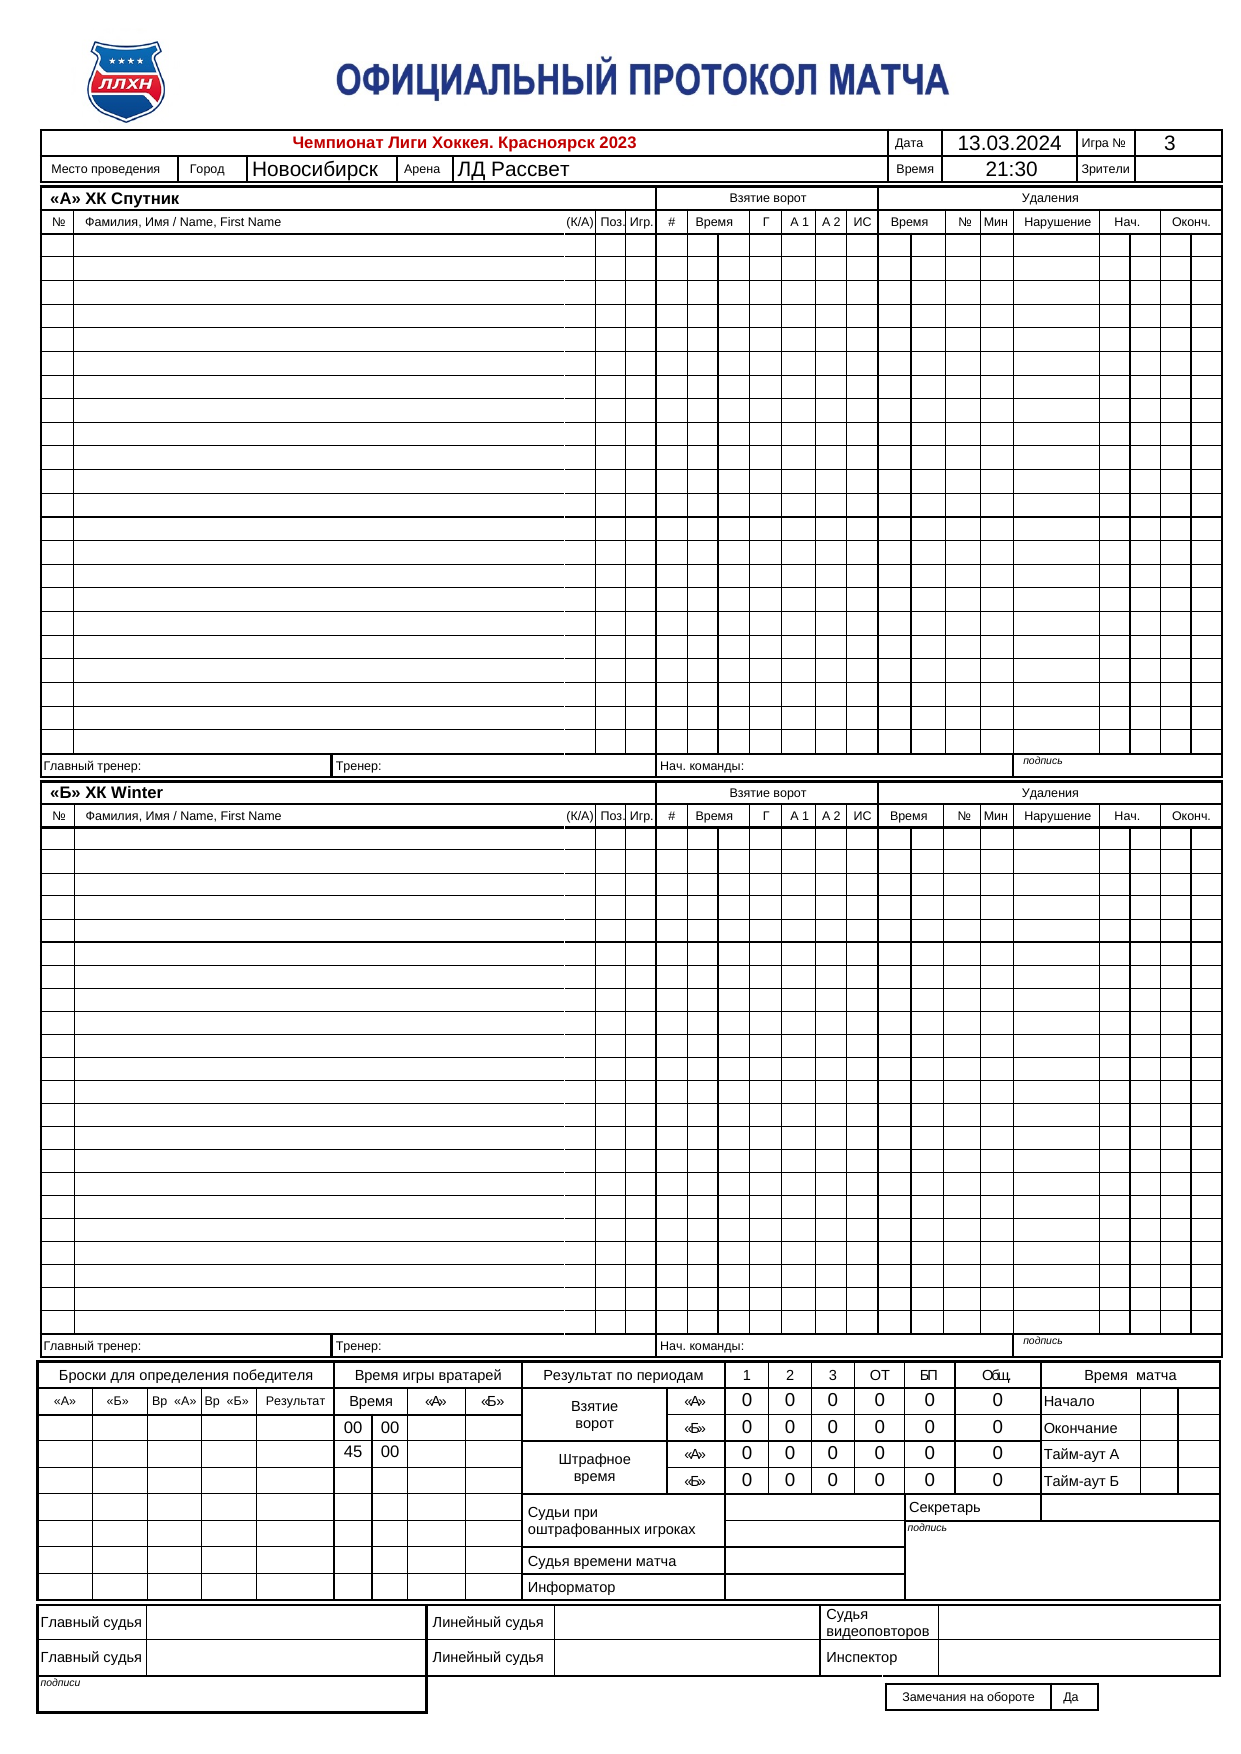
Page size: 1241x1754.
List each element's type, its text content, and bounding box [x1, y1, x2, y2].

table_cell [847, 376, 877, 398]
table_cell [782, 1219, 815, 1241]
table_cell [719, 470, 749, 493]
table_cell [1014, 1104, 1099, 1126]
table_cell [847, 896, 877, 918]
table_cell [847, 518, 877, 540]
table_cell [42, 541, 73, 564]
table_cell [912, 1196, 943, 1218]
table_cell 0 [812, 1468, 854, 1493]
table_cell [657, 235, 687, 256]
table_cell Мин [981, 211, 1013, 233]
table_cell [74, 707, 564, 729]
table_cell [1161, 257, 1190, 280]
table_cell [39, 1416, 92, 1440]
table_cell [981, 920, 1013, 941]
table_cell [408, 1416, 465, 1440]
table_cell [1131, 1219, 1160, 1241]
table_cell [1100, 494, 1129, 516]
table_cell [847, 305, 877, 327]
table_cell [42, 730, 73, 753]
table_cell [626, 541, 655, 564]
table_cell [42, 1242, 74, 1264]
table_cell [719, 989, 749, 1011]
table_cell [1131, 281, 1160, 303]
table_cell [1014, 920, 1099, 941]
table_cell [719, 896, 749, 918]
table_cell [373, 1521, 407, 1546]
table_cell [1179, 1468, 1219, 1493]
table_cell [847, 541, 877, 564]
table_cell [42, 565, 73, 587]
table_cell [626, 1173, 655, 1195]
table_cell [782, 1265, 815, 1287]
table_cell [879, 1219, 910, 1241]
table_cell [816, 659, 846, 682]
table_cell [719, 659, 749, 682]
table_cell [596, 588, 625, 611]
table_cell [1014, 399, 1099, 422]
table_cell [626, 612, 655, 634]
table_cell [719, 541, 749, 564]
table_cell [42, 829, 74, 849]
table_cell [1161, 1035, 1190, 1057]
table_cell [335, 1547, 371, 1573]
table_cell [981, 399, 1013, 422]
table_cell [42, 1265, 74, 1287]
table_cell [657, 966, 687, 987]
table_cell [408, 1521, 465, 1546]
table_cell [750, 423, 781, 445]
table_cell [750, 235, 781, 256]
table_cell [981, 1081, 1013, 1103]
table_cell [981, 257, 1013, 280]
table_cell [782, 612, 815, 634]
table_cell [565, 943, 595, 964]
table_cell [816, 1173, 846, 1195]
table_cell [912, 1219, 943, 1241]
table_cell [1014, 281, 1099, 303]
table_cell [657, 305, 687, 327]
table_cell [944, 896, 980, 918]
table_cell [1161, 920, 1190, 941]
table_cell [719, 257, 749, 280]
table_cell [719, 1196, 749, 1218]
table_cell [1161, 281, 1190, 303]
table_header Результат по периодам [523, 1363, 724, 1387]
table_cell [39, 1468, 92, 1493]
table_cell [1131, 659, 1160, 682]
table_cell [596, 518, 625, 540]
table_header Дата [889, 131, 941, 155]
table_cell [944, 1127, 980, 1149]
table_cell [1192, 730, 1221, 753]
table_cell [981, 636, 1013, 658]
table_cell [657, 896, 687, 918]
table_cell [719, 1104, 749, 1126]
table_cell [565, 235, 595, 256]
table_cell [1014, 943, 1099, 964]
table_cell [750, 1012, 781, 1033]
table_cell [596, 1012, 625, 1033]
table_cell [946, 730, 980, 753]
table_cell [1161, 1058, 1190, 1079]
table_cell [912, 328, 945, 351]
table_cell 0 [956, 1415, 1040, 1440]
table_cell [750, 494, 781, 516]
table_cell [946, 399, 980, 422]
table_cell [1100, 305, 1129, 327]
table_cell [1014, 1242, 1099, 1264]
table_cell [1141, 1441, 1177, 1467]
table_cell [750, 896, 781, 918]
table_cell [42, 1058, 74, 1079]
table_cell [1100, 730, 1129, 753]
table_cell [148, 1468, 201, 1493]
table_cell [847, 636, 877, 658]
table_cell [565, 1012, 595, 1033]
table_cell [946, 636, 980, 658]
table_cell [626, 1196, 655, 1218]
table_cell [335, 1521, 371, 1546]
table_cell [657, 683, 687, 706]
table_cell [1131, 920, 1160, 941]
table_cell [750, 1127, 781, 1149]
table_cell 0 [855, 1389, 904, 1413]
table_cell [565, 376, 595, 398]
table_cell [1014, 470, 1099, 493]
table_cell [946, 446, 980, 469]
table_cell [719, 376, 749, 398]
table_cell [719, 1012, 749, 1033]
table_cell Линейный судья [428, 1606, 554, 1639]
table_cell [1100, 1311, 1129, 1333]
table_cell [596, 730, 625, 753]
table_cell [944, 1311, 980, 1333]
table_cell [39, 1521, 92, 1546]
table_cell [147, 1606, 425, 1639]
table_cell [596, 1104, 625, 1126]
table_cell [816, 966, 846, 987]
table_cell [879, 423, 910, 445]
table_cell [912, 588, 945, 611]
table_cell [75, 1196, 564, 1218]
table_cell Вр «Б» [202, 1389, 256, 1413]
table_cell [939, 1606, 1219, 1639]
table_cell [1161, 565, 1190, 587]
table_cell [816, 352, 846, 374]
table_cell [981, 850, 1013, 872]
table_cell Арена [398, 157, 452, 181]
table_cell [75, 896, 564, 918]
table_cell [657, 636, 687, 658]
table_header Время матча [1042, 1363, 1219, 1387]
table_cell [782, 1035, 815, 1057]
table_cell [626, 1104, 655, 1126]
table_cell [596, 376, 625, 398]
table_cell [1014, 565, 1099, 587]
table_cell [912, 423, 945, 445]
table_cell [816, 518, 846, 540]
table_cell [688, 943, 717, 964]
table_cell «А» [668, 1442, 724, 1467]
table_cell [946, 328, 980, 351]
table_cell [1014, 730, 1099, 753]
table_cell [981, 1173, 1013, 1195]
table_cell [42, 989, 74, 1011]
table_cell [596, 1219, 625, 1241]
table_cell [565, 1242, 595, 1264]
table_cell [565, 518, 595, 540]
table_cell [719, 612, 749, 634]
table_cell Поз. [596, 211, 625, 233]
table_cell [782, 257, 815, 280]
table_cell [981, 1311, 1013, 1333]
table_cell [946, 588, 980, 611]
table_cell [1014, 874, 1099, 895]
table_cell 45 [335, 1441, 371, 1467]
table_cell [565, 683, 595, 706]
table_cell [1192, 1242, 1221, 1264]
table_header 13.03.2024 [943, 131, 1076, 155]
table_cell [750, 257, 781, 280]
table_cell [688, 257, 717, 280]
table_cell [74, 565, 564, 587]
table_cell [981, 470, 1013, 493]
table_cell [688, 423, 717, 445]
table_cell [847, 612, 877, 634]
table_cell [847, 1196, 877, 1218]
table_cell [1161, 659, 1190, 682]
table_cell [1131, 1311, 1160, 1333]
table_cell [657, 376, 687, 398]
table_cell Нарушение [1014, 211, 1099, 233]
table_cell [879, 1012, 910, 1033]
table_cell [688, 494, 717, 516]
table_cell [719, 1242, 749, 1264]
table_cell [1014, 829, 1099, 849]
table_cell [946, 518, 980, 540]
table_cell [1100, 470, 1129, 493]
table_cell [1192, 1058, 1221, 1079]
table_cell [944, 1035, 980, 1057]
table_cell [1192, 683, 1221, 706]
table_cell [626, 257, 655, 280]
table_cell [981, 943, 1013, 964]
table_cell [688, 1058, 717, 1079]
table_header Взятие ворот [657, 783, 877, 803]
table_cell [782, 305, 815, 327]
table_cell [688, 1288, 717, 1310]
table_cell [75, 1311, 564, 1333]
table_cell [879, 1058, 910, 1079]
table_cell [1192, 1127, 1221, 1149]
table_cell [1100, 636, 1129, 658]
table_cell [944, 829, 980, 849]
picture [5, 28, 1179, 129]
table_cell [1100, 257, 1129, 280]
table_cell [39, 1574, 92, 1599]
table_cell [596, 1081, 625, 1103]
table_cell [688, 541, 717, 564]
table_cell [946, 565, 980, 587]
table_cell [657, 470, 687, 493]
table_cell [42, 446, 73, 469]
table_cell [879, 989, 910, 1011]
table_cell [816, 1127, 846, 1149]
table_cell [1192, 399, 1221, 422]
table_cell [1100, 518, 1129, 540]
table_cell [847, 1127, 877, 1149]
table_cell [944, 1081, 980, 1103]
table_cell Нарушение [1014, 805, 1099, 826]
table_cell [816, 1081, 846, 1103]
table_cell [1161, 636, 1190, 658]
table_cell [74, 399, 564, 422]
table_cell [596, 1035, 625, 1057]
table_cell [75, 1219, 564, 1241]
table_cell [981, 1058, 1013, 1079]
table_cell [981, 541, 1013, 564]
table_cell [74, 541, 564, 564]
table_cell [75, 1035, 564, 1057]
table_cell [1192, 1035, 1221, 1057]
table_cell [816, 1196, 846, 1218]
table_cell [657, 1058, 687, 1079]
table_cell [1131, 518, 1160, 540]
table_cell [596, 1311, 625, 1333]
table_cell [1179, 1441, 1219, 1467]
table_cell [688, 399, 717, 422]
table_cell [750, 446, 781, 469]
table_cell [148, 1494, 201, 1520]
table_cell [879, 352, 910, 374]
table_cell [750, 707, 781, 729]
table_cell [1100, 920, 1129, 941]
table_cell [1100, 989, 1129, 1011]
table_cell [657, 612, 687, 634]
table_cell [565, 494, 595, 516]
table_cell А 1 [782, 805, 815, 826]
table_cell [981, 1242, 1013, 1264]
table_cell [42, 874, 74, 895]
table_cell [626, 470, 655, 493]
table_cell [816, 989, 846, 1011]
table_cell [847, 1173, 877, 1195]
table_cell [657, 541, 687, 564]
table_cell Нач. команды: [657, 1335, 1012, 1356]
table_cell [750, 470, 781, 493]
table_cell 00 [373, 1416, 407, 1440]
table_cell Нач. команды: [657, 755, 1012, 776]
table_cell [1192, 1311, 1221, 1333]
table_header Общ. [956, 1363, 1040, 1387]
table_cell [782, 328, 815, 351]
table_cell [657, 588, 687, 611]
table_cell [657, 659, 687, 682]
table_cell [1161, 1265, 1190, 1287]
table_cell [565, 966, 595, 987]
table_cell [816, 423, 846, 445]
table_cell [912, 1104, 943, 1126]
table_cell [719, 1150, 749, 1172]
table_cell [726, 1495, 904, 1520]
table_cell Оконч. [1161, 211, 1221, 233]
table_cell [981, 874, 1013, 895]
table_cell [912, 235, 945, 256]
table_cell [847, 235, 877, 256]
table_cell [257, 1574, 333, 1599]
table_cell [1014, 1196, 1099, 1218]
table_cell [596, 920, 625, 941]
table_cell Взятие ворот [523, 1389, 666, 1440]
table_cell [816, 399, 846, 422]
table_cell подпись [1014, 755, 1221, 776]
table_cell [565, 257, 595, 280]
table_cell [912, 683, 945, 706]
table_cell [750, 328, 781, 351]
table_cell [1161, 352, 1190, 374]
table_cell «Б» [93, 1389, 147, 1413]
table_cell [565, 1173, 595, 1195]
table_cell Время [688, 211, 749, 233]
table_cell [565, 565, 595, 587]
table_cell [847, 943, 877, 964]
table_cell [719, 565, 749, 587]
table_cell [657, 1127, 687, 1149]
table_cell 0 [956, 1389, 1040, 1413]
table_cell [626, 1311, 655, 1333]
table_cell [1131, 1081, 1160, 1103]
table_cell [1161, 1242, 1190, 1264]
table_cell [782, 874, 815, 895]
table_cell «А» [668, 1389, 724, 1413]
table_cell [782, 399, 815, 422]
table_cell [981, 376, 1013, 398]
table_cell [1192, 1219, 1221, 1241]
table_cell [912, 399, 945, 422]
table_cell [688, 1012, 717, 1033]
table_header Удаления [879, 188, 1221, 209]
table_cell [1161, 943, 1190, 964]
table_cell [1192, 376, 1221, 398]
table_cell [657, 707, 687, 729]
table_cell [946, 541, 980, 564]
table_cell [847, 966, 877, 987]
table_cell [1192, 850, 1221, 872]
table_cell [657, 328, 687, 351]
table_cell [981, 1265, 1013, 1287]
table_cell подпись [1014, 1335, 1221, 1356]
table_cell [657, 423, 687, 445]
table_cell 0 [855, 1442, 904, 1467]
table_cell [847, 989, 877, 1011]
table_cell [816, 257, 846, 280]
table_cell [657, 1288, 687, 1310]
table_cell [719, 305, 749, 327]
table_cell [688, 1219, 717, 1241]
table_cell [1161, 423, 1190, 445]
table_cell Время [889, 157, 941, 181]
table_cell [981, 989, 1013, 1011]
table_cell [75, 1012, 564, 1033]
table_cell 0 [769, 1389, 811, 1413]
table_cell [847, 588, 877, 611]
table_header 3 [812, 1363, 854, 1387]
table_cell [1131, 541, 1160, 564]
table_cell [879, 518, 910, 540]
table_cell [42, 399, 73, 422]
table_cell [847, 659, 877, 682]
table_cell [42, 1150, 74, 1172]
table_cell [42, 305, 73, 327]
table_cell [565, 850, 595, 872]
table_cell [1100, 1104, 1129, 1126]
table_cell [879, 281, 910, 303]
table_cell [93, 1547, 147, 1573]
table_cell [373, 1547, 407, 1573]
table_cell [688, 1173, 717, 1195]
table_cell [596, 659, 625, 682]
table_cell [847, 470, 877, 493]
table_cell [657, 850, 687, 872]
table_cell [782, 1058, 815, 1079]
table_cell А 1 [782, 211, 815, 233]
table_cell [1014, 352, 1099, 374]
table_cell (К/А) [565, 211, 595, 233]
table_cell [816, 636, 846, 658]
table_cell [626, 518, 655, 540]
table_cell [626, 943, 655, 964]
table_cell [408, 1547, 465, 1573]
table_cell [626, 1219, 655, 1241]
table_cell [1131, 874, 1160, 895]
table_cell [1161, 399, 1190, 422]
table_cell [1100, 1173, 1129, 1195]
table_cell [75, 989, 564, 1011]
table_cell [74, 730, 564, 753]
table_cell [688, 683, 717, 706]
table_cell [626, 874, 655, 895]
table_cell [946, 305, 980, 327]
table_cell [688, 235, 717, 256]
table_cell [688, 518, 717, 540]
table_cell [373, 1468, 407, 1493]
table_cell [596, 1288, 625, 1310]
table_cell [39, 1494, 92, 1520]
table_cell [1192, 588, 1221, 611]
table_cell [726, 1575, 904, 1599]
table_cell [816, 541, 846, 564]
table_header «А» ХК Спутник [42, 188, 655, 209]
table_cell [782, 659, 815, 682]
table_cell [1131, 850, 1160, 872]
table_cell [74, 494, 564, 516]
table_cell [1192, 829, 1221, 849]
table_cell [74, 235, 564, 256]
table_cell [750, 966, 781, 987]
table_cell Инспектор [821, 1640, 938, 1675]
table_cell [1131, 1288, 1160, 1310]
table_cell [565, 423, 595, 445]
table_cell Поз. [596, 805, 625, 826]
table_cell [750, 636, 781, 658]
table_cell [1100, 850, 1129, 872]
table_cell [42, 235, 73, 256]
table_cell [782, 920, 815, 941]
table_cell [688, 376, 717, 398]
table_cell [42, 1035, 74, 1057]
table_cell [688, 1081, 717, 1103]
table_cell [1131, 943, 1160, 964]
table_cell [912, 829, 943, 849]
table_cell 0 [726, 1468, 768, 1493]
table_cell [148, 1574, 201, 1599]
table_cell [1014, 1265, 1099, 1287]
table_cell [657, 1104, 687, 1126]
table_cell [750, 1058, 781, 1079]
table_cell [626, 707, 655, 729]
table_cell подпись [906, 1522, 1219, 1599]
table_cell [565, 328, 595, 351]
table_cell [981, 446, 1013, 469]
table_cell [1192, 874, 1221, 895]
table_cell [879, 1081, 910, 1103]
table_cell Зрители [1078, 157, 1134, 181]
table_cell [565, 1196, 595, 1218]
table_cell [466, 1574, 521, 1599]
table_cell [1014, 612, 1099, 634]
table_cell [847, 1081, 877, 1103]
table_cell [750, 829, 781, 849]
table_cell [596, 1058, 625, 1079]
table_cell [626, 1242, 655, 1264]
table_cell [1192, 1081, 1221, 1103]
table_cell [1131, 423, 1160, 445]
table_cell [75, 943, 564, 964]
table_cell [879, 1173, 910, 1195]
table_cell [750, 943, 781, 964]
table_cell [565, 730, 595, 753]
table_cell «Б » [466, 1389, 521, 1413]
table_cell Фамилия, Имя / Name, First Name [75, 805, 565, 826]
table_cell [816, 920, 846, 941]
table_cell [719, 588, 749, 611]
table_cell [565, 1219, 595, 1241]
table_cell [1131, 257, 1160, 280]
table_cell Тренер: [333, 755, 655, 776]
table_cell [750, 518, 781, 540]
table_cell [626, 494, 655, 516]
table_cell [565, 1081, 595, 1103]
table_cell [816, 1265, 846, 1287]
table_cell [782, 1196, 815, 1218]
table_cell [847, 920, 877, 941]
table_cell [1192, 612, 1221, 634]
table_cell 21:30 [943, 157, 1076, 181]
table_cell [1161, 1311, 1190, 1333]
table_cell [1100, 1219, 1129, 1241]
table_cell [596, 850, 625, 872]
table_cell [782, 943, 815, 964]
table_cell [1161, 683, 1190, 706]
table_cell [42, 1196, 74, 1218]
table_cell [565, 989, 595, 1011]
table_cell [657, 446, 687, 469]
table_cell [626, 1127, 655, 1149]
table_cell [1100, 1012, 1129, 1033]
table_cell [719, 1081, 749, 1103]
table_cell Время [879, 805, 943, 826]
table_cell [657, 352, 687, 374]
table_cell [565, 305, 595, 327]
table_cell [626, 1012, 655, 1033]
table_cell [1014, 1150, 1099, 1172]
table_cell 00 [335, 1416, 371, 1440]
table_cell [946, 659, 980, 682]
table_cell [750, 376, 781, 398]
table_cell [74, 612, 564, 634]
table_cell [75, 966, 564, 987]
table_cell [657, 1173, 687, 1195]
table_cell [657, 1242, 687, 1264]
table_cell [750, 1219, 781, 1241]
table_cell [726, 1521, 904, 1546]
table_cell [847, 1058, 877, 1079]
table_cell [1161, 1150, 1190, 1172]
table_cell [657, 829, 687, 849]
table_cell [944, 1242, 980, 1264]
table_cell подписи [39, 1677, 425, 1711]
table_cell [750, 588, 781, 611]
table_cell Судьи при оштрафованных игроках [523, 1495, 724, 1546]
table_cell [257, 1468, 333, 1493]
table_cell [1131, 1173, 1160, 1195]
table_cell [816, 446, 846, 469]
table_cell [726, 1548, 904, 1573]
table_cell [719, 423, 749, 445]
table_cell [626, 1288, 655, 1310]
table_cell [750, 659, 781, 682]
table_cell [750, 1081, 781, 1103]
table_cell [1100, 1058, 1129, 1079]
table_cell [466, 1468, 521, 1493]
table_cell 0 [726, 1415, 768, 1440]
table_cell [565, 281, 595, 303]
table_cell [847, 1219, 877, 1241]
table_cell № [42, 805, 74, 826]
table_cell [1192, 541, 1221, 564]
table_cell [202, 1494, 256, 1520]
table_cell «Б» [668, 1468, 724, 1493]
table_cell [75, 1288, 564, 1310]
table_cell Тренер: [333, 1335, 655, 1356]
table_cell [1042, 1495, 1219, 1520]
table_cell [657, 1012, 687, 1033]
table_cell [626, 683, 655, 706]
table_cell [688, 920, 717, 941]
table_cell [257, 1494, 333, 1520]
table_cell [596, 328, 625, 351]
table_cell Результат [257, 1389, 333, 1413]
table_cell [782, 588, 815, 611]
table_cell [912, 1242, 943, 1264]
table_cell [75, 850, 564, 872]
table_cell [596, 446, 625, 469]
table_cell [912, 541, 945, 564]
table_cell [596, 423, 625, 445]
table_cell [879, 920, 910, 941]
table_cell 0 [769, 1442, 811, 1467]
table_cell [1131, 707, 1160, 729]
table_cell [688, 1127, 717, 1149]
table_cell [1014, 446, 1099, 469]
table_cell [1100, 281, 1129, 303]
table_cell [596, 305, 625, 327]
table_cell [657, 1150, 687, 1172]
table_cell [74, 376, 564, 398]
table_cell [782, 966, 815, 987]
table_cell [1192, 1196, 1221, 1218]
table_cell [912, 943, 943, 964]
table_cell 0 [855, 1468, 904, 1493]
table_header Чемпионат Лиги Хоккея. Красноярск 2023 [42, 131, 887, 155]
table_cell [657, 518, 687, 540]
table_cell [1161, 470, 1190, 493]
table_cell [879, 328, 910, 351]
table_cell [42, 281, 73, 303]
table_cell [1192, 989, 1221, 1011]
table_cell [1161, 1127, 1190, 1149]
table_cell [1100, 399, 1129, 422]
table_cell [1131, 305, 1160, 327]
table_cell [750, 541, 781, 564]
table_cell [1014, 1058, 1099, 1079]
table_cell [148, 1416, 201, 1440]
table_cell [1014, 257, 1099, 280]
table_cell [782, 423, 815, 445]
table_cell [782, 1104, 815, 1126]
table_cell [912, 494, 945, 516]
table_cell [1014, 850, 1099, 872]
table_cell [1192, 920, 1221, 941]
table_cell [1131, 588, 1160, 611]
table_cell [782, 352, 815, 374]
table_cell [879, 1035, 910, 1057]
table_cell [1100, 612, 1129, 634]
table_cell [1100, 1242, 1129, 1264]
table_cell [565, 1127, 595, 1149]
table_cell [944, 989, 980, 1011]
table_cell [981, 829, 1013, 849]
table_cell [688, 730, 717, 753]
table_cell [1131, 399, 1160, 422]
table_cell [719, 1288, 749, 1310]
table_cell [1014, 1081, 1099, 1103]
table_cell [565, 1058, 595, 1079]
table_cell [847, 494, 877, 516]
table_cell [981, 565, 1013, 587]
table_cell [596, 1173, 625, 1195]
table_cell [816, 850, 846, 872]
table_cell Главный тренер: [42, 755, 330, 776]
table_cell [42, 352, 73, 374]
table_cell [981, 1150, 1013, 1172]
table_cell [847, 1104, 877, 1126]
table_cell [1131, 328, 1160, 351]
table_cell [912, 920, 943, 941]
table_cell Начало [1042, 1389, 1140, 1413]
table_cell [626, 1081, 655, 1103]
table_cell [981, 518, 1013, 540]
table_cell [626, 446, 655, 469]
table_cell [626, 376, 655, 398]
table_cell [1161, 730, 1190, 753]
table_cell [596, 257, 625, 280]
table_cell [466, 1521, 521, 1546]
table_cell [912, 659, 945, 682]
table_cell [879, 235, 910, 256]
table_cell [847, 565, 877, 587]
table_cell [1131, 829, 1160, 849]
table_cell [1014, 1127, 1099, 1149]
table_cell [1014, 305, 1099, 327]
table_cell [1131, 1058, 1160, 1079]
table_cell [782, 1288, 815, 1310]
table_cell [147, 1640, 425, 1675]
table_cell [408, 1468, 465, 1493]
table_header «Б» ХК Winter [42, 783, 655, 803]
table_cell [335, 1494, 371, 1520]
table_cell [1131, 636, 1160, 658]
table_cell [657, 943, 687, 964]
table_cell [1014, 1219, 1099, 1241]
table_cell [847, 446, 877, 469]
table_cell [816, 707, 846, 729]
table_cell [879, 707, 910, 729]
table_cell [1014, 494, 1099, 516]
table_cell Нач. [1100, 211, 1160, 233]
table_cell [912, 730, 945, 753]
table_cell [912, 518, 945, 540]
table_cell [1192, 1012, 1221, 1033]
table_cell [42, 1288, 74, 1310]
table_cell [1014, 1012, 1099, 1033]
table_cell [1161, 305, 1190, 327]
table_cell [596, 636, 625, 658]
table_cell 0 [905, 1415, 954, 1440]
table_cell [816, 1219, 846, 1241]
table_cell [912, 1035, 943, 1057]
table_cell [688, 352, 717, 374]
table_cell [1141, 1415, 1177, 1440]
table_cell [75, 1081, 564, 1103]
table_header Игра № [1078, 131, 1134, 155]
table_cell [782, 850, 815, 872]
table_cell [981, 1012, 1013, 1033]
table_cell [847, 399, 877, 422]
table_cell [719, 352, 749, 374]
table_cell [879, 1150, 910, 1172]
table_cell [74, 423, 564, 445]
table_cell [688, 896, 717, 918]
table_cell [879, 1265, 910, 1287]
table_cell 0 [812, 1415, 854, 1440]
table_cell [1161, 874, 1190, 895]
table_cell [1161, 612, 1190, 634]
table_cell [93, 1416, 147, 1440]
table_cell [1014, 989, 1099, 1011]
table_cell [782, 730, 815, 753]
table_cell [1131, 1196, 1160, 1218]
table_cell [373, 1494, 407, 1520]
table_cell [74, 446, 564, 469]
table_cell [981, 707, 1013, 729]
table_cell [750, 1150, 781, 1172]
table_cell [657, 1219, 687, 1241]
table_cell Главный судья [39, 1640, 146, 1675]
table_cell [202, 1416, 256, 1440]
table_cell [847, 683, 877, 706]
table_cell [688, 1265, 717, 1287]
table_cell [1192, 281, 1221, 303]
table_cell [1014, 588, 1099, 611]
table_cell [1161, 376, 1190, 398]
table_cell [1192, 1288, 1221, 1310]
table_cell [946, 470, 980, 493]
table_cell [750, 1265, 781, 1287]
table_cell [1100, 829, 1129, 849]
table_cell [1100, 707, 1129, 729]
table_cell [879, 850, 910, 872]
table_cell [879, 730, 910, 753]
table_cell [912, 565, 945, 587]
table_cell [1161, 1288, 1190, 1310]
table_cell [657, 281, 687, 303]
table_cell [1141, 1468, 1177, 1493]
table_cell [1014, 1288, 1099, 1310]
table_cell [1161, 588, 1190, 611]
table_cell [944, 1265, 980, 1287]
table_cell [565, 399, 595, 422]
table_cell [946, 257, 980, 280]
table_cell [688, 305, 717, 327]
table_cell [782, 707, 815, 729]
table_cell [1192, 518, 1221, 540]
table_cell [657, 399, 687, 422]
table_cell [1100, 376, 1129, 398]
table_cell [39, 1441, 92, 1467]
table_cell [466, 1441, 521, 1467]
table_cell [939, 1640, 1219, 1675]
table_cell [782, 470, 815, 493]
table_cell [596, 1150, 625, 1172]
table_cell [1100, 1196, 1129, 1218]
table_cell [816, 1311, 846, 1333]
table_cell [1100, 328, 1129, 351]
table_cell [565, 1104, 595, 1126]
table_cell [688, 328, 717, 351]
table_cell [1100, 683, 1129, 706]
table_cell [981, 1035, 1013, 1057]
table_cell [816, 1150, 846, 1172]
table_cell [782, 896, 815, 918]
table_cell [981, 1288, 1013, 1310]
table_cell [657, 1196, 687, 1218]
table_cell [912, 707, 945, 729]
table_cell [565, 1311, 595, 1333]
table_cell [596, 966, 625, 987]
table_cell [596, 1127, 625, 1149]
table_cell [1014, 1173, 1099, 1195]
table_cell [782, 281, 815, 303]
table_cell [408, 1574, 465, 1599]
table_cell [1100, 565, 1129, 587]
table_cell [596, 470, 625, 493]
table_cell [912, 1127, 943, 1149]
table_cell 0 [812, 1389, 854, 1413]
table_cell [782, 235, 815, 256]
table_cell [1100, 1035, 1129, 1057]
table_cell [466, 1547, 521, 1573]
table_cell [1161, 494, 1190, 516]
table_cell [626, 920, 655, 941]
table_cell [981, 235, 1013, 256]
table_cell [565, 659, 595, 682]
table_cell [750, 281, 781, 303]
table_cell [75, 1265, 564, 1287]
table_cell [944, 1173, 980, 1195]
table_cell [816, 1035, 846, 1057]
table_cell А 2 [816, 211, 846, 233]
table_cell [1100, 1288, 1129, 1310]
table_cell [626, 1265, 655, 1287]
table_cell [74, 518, 564, 540]
table_cell [879, 659, 910, 682]
table_cell [1161, 1196, 1190, 1218]
table_cell [879, 683, 910, 706]
table_cell Город [179, 157, 246, 181]
table_cell [42, 920, 74, 941]
table_cell ИС [847, 211, 877, 233]
table_cell [816, 896, 846, 918]
table_cell [981, 423, 1013, 445]
table_cell [688, 659, 717, 682]
table_cell [750, 1288, 781, 1310]
table_cell [626, 352, 655, 374]
table_cell [555, 1640, 819, 1675]
table_cell [782, 518, 815, 540]
table_cell [981, 1219, 1013, 1241]
table_cell [981, 281, 1013, 303]
table_cell № [42, 211, 73, 233]
table_cell [626, 829, 655, 849]
table_cell [626, 850, 655, 872]
table_cell [1131, 1127, 1160, 1149]
table_cell [1100, 541, 1129, 564]
table_cell [1014, 966, 1099, 987]
table_cell [946, 352, 980, 374]
table_cell Линейный судья [428, 1640, 554, 1675]
table_cell [944, 1104, 980, 1126]
table_cell (К/А) [565, 805, 595, 826]
table_cell [782, 376, 815, 398]
table_cell [981, 1127, 1013, 1149]
table_cell [782, 1127, 815, 1149]
table_header БП [905, 1363, 954, 1387]
table_cell [816, 328, 846, 351]
table_cell [847, 707, 877, 729]
table_cell [1161, 989, 1190, 1011]
table_cell [750, 1173, 781, 1195]
table_cell [816, 588, 846, 611]
table_cell [782, 829, 815, 849]
table_header Броски для определения победителя [39, 1363, 333, 1387]
table_cell [42, 1219, 74, 1241]
table_cell [688, 565, 717, 587]
table_cell [1131, 1150, 1160, 1172]
table_cell [1131, 494, 1160, 516]
table_cell [816, 1288, 846, 1310]
table_cell [816, 730, 846, 753]
table_cell [719, 850, 749, 872]
table_cell [1131, 470, 1160, 493]
table_cell [596, 1265, 625, 1287]
table_cell [782, 446, 815, 469]
table_cell [565, 446, 595, 469]
table_cell [657, 565, 687, 587]
table_cell [782, 683, 815, 706]
table_cell [688, 281, 717, 303]
table_cell [565, 636, 595, 658]
table_cell [912, 281, 945, 303]
table_cell Тайм-аут Б [1042, 1468, 1140, 1493]
table_cell [1192, 352, 1221, 374]
table_cell № [944, 805, 980, 826]
table_cell [847, 850, 877, 872]
table_cell [257, 1547, 333, 1573]
table_cell [981, 1104, 1013, 1126]
table_cell [879, 399, 910, 422]
table_cell [1014, 1311, 1099, 1333]
table_cell [719, 707, 749, 729]
table_cell [688, 1311, 717, 1333]
table_cell [1192, 305, 1221, 327]
table_cell [847, 281, 877, 303]
table_cell 0 [769, 1415, 811, 1440]
table_cell [750, 850, 781, 872]
table_cell [42, 683, 73, 706]
table_cell [596, 1196, 625, 1218]
table_cell [719, 683, 749, 706]
table_cell [847, 1288, 877, 1310]
table_cell Главный судья [39, 1606, 146, 1639]
table_cell [1161, 707, 1190, 729]
table_cell [719, 1311, 749, 1333]
table_cell [1131, 1035, 1160, 1057]
table_header Да [1052, 1685, 1097, 1709]
table_cell [74, 257, 564, 280]
table_cell [688, 829, 717, 849]
table_header 1 [726, 1363, 768, 1387]
table_cell [1131, 376, 1160, 398]
table_cell [565, 829, 595, 849]
table_cell [750, 920, 781, 941]
table_cell [847, 1311, 877, 1333]
table_cell [596, 1242, 625, 1264]
table_cell [75, 1058, 564, 1079]
table_cell [719, 874, 749, 895]
table_cell [981, 659, 1013, 682]
table_cell 0 [905, 1468, 954, 1493]
table_cell [1131, 446, 1160, 469]
table_cell [657, 874, 687, 895]
table_cell [93, 1441, 147, 1467]
table_cell [1161, 518, 1190, 540]
table_cell [626, 328, 655, 351]
table_cell [750, 305, 781, 327]
table_cell [688, 470, 717, 493]
table_cell [565, 612, 595, 634]
table_cell «А» [408, 1389, 465, 1413]
table_cell [565, 1288, 595, 1310]
table_cell [42, 896, 74, 918]
table_cell [816, 1012, 846, 1033]
table_cell [1014, 541, 1099, 564]
table_cell [816, 470, 846, 493]
table_cell [879, 494, 910, 516]
table_cell [596, 874, 625, 895]
table_cell [1100, 423, 1129, 445]
table_cell [816, 683, 846, 706]
table_cell [1131, 1104, 1160, 1126]
table_cell [719, 1035, 749, 1057]
table_cell [148, 1521, 201, 1546]
table_cell [565, 352, 595, 374]
table_cell [912, 612, 945, 634]
table_cell [596, 494, 625, 516]
table_cell [1161, 446, 1190, 469]
table_cell [565, 541, 595, 564]
table_cell [719, 1173, 749, 1195]
table_cell [74, 305, 564, 327]
table_cell [981, 352, 1013, 374]
table_cell [782, 1173, 815, 1195]
table_cell [912, 1150, 943, 1172]
table_cell [1161, 1219, 1190, 1241]
table_cell [1100, 588, 1129, 611]
table_cell [657, 730, 687, 753]
table_cell [257, 1441, 333, 1467]
table_cell А 2 [816, 805, 846, 826]
table_cell [1141, 1389, 1177, 1413]
table_cell [74, 281, 564, 303]
table_cell [782, 1311, 815, 1333]
table_cell [816, 612, 846, 634]
table_cell [981, 730, 1013, 753]
table_cell № [946, 211, 980, 233]
table_cell [719, 1127, 749, 1149]
table_cell # [657, 805, 687, 826]
table_cell 0 [769, 1468, 811, 1493]
table_cell [373, 1574, 407, 1599]
table_cell [879, 966, 910, 987]
table_cell Вр «А» [148, 1389, 201, 1413]
table_cell [981, 588, 1013, 611]
table_cell [626, 730, 655, 753]
table_cell [657, 1035, 687, 1057]
table_cell [596, 565, 625, 587]
table_cell [626, 1150, 655, 1172]
table_cell [981, 328, 1013, 351]
table_cell [847, 874, 877, 895]
table_cell Новосибирск [248, 157, 396, 181]
table_cell [1192, 328, 1221, 351]
table_cell [626, 235, 655, 256]
table_cell Г [750, 805, 781, 826]
table_cell [428, 1677, 882, 1711]
table_cell [257, 1521, 333, 1546]
table_cell [912, 352, 945, 374]
table_cell [596, 281, 625, 303]
table_cell [1014, 376, 1099, 398]
table_cell [39, 1547, 92, 1573]
table_cell [596, 896, 625, 918]
table_cell [1131, 235, 1160, 256]
table_cell [75, 1150, 564, 1172]
table_cell [75, 1173, 564, 1195]
table_cell [1161, 966, 1190, 987]
table_cell 0 [905, 1442, 954, 1467]
table_cell [596, 612, 625, 634]
table_cell [202, 1521, 256, 1546]
table_cell [75, 1127, 564, 1149]
table_cell [879, 470, 910, 493]
table_cell [981, 612, 1013, 634]
table_cell [750, 1242, 781, 1264]
table_cell [750, 989, 781, 1011]
table_cell [847, 1035, 877, 1057]
table_cell [657, 257, 687, 280]
table_cell [596, 399, 625, 422]
table_cell [719, 730, 749, 753]
table_cell [912, 896, 943, 918]
table_cell [879, 588, 910, 611]
table_cell [719, 235, 749, 256]
table_cell [42, 376, 73, 398]
table_cell [912, 636, 945, 658]
table_cell [202, 1547, 256, 1573]
table_cell [42, 1173, 74, 1195]
table_cell [944, 1150, 980, 1172]
table_cell [688, 1035, 717, 1057]
table_cell [1136, 157, 1221, 181]
table_cell [816, 1104, 846, 1126]
table_cell [688, 1242, 717, 1264]
table_cell [912, 1058, 943, 1079]
table_cell [750, 1196, 781, 1218]
table_cell [565, 1150, 595, 1172]
table_cell [912, 989, 943, 1011]
table_cell [626, 1035, 655, 1057]
table_header Удаления [879, 783, 1221, 803]
table_cell 0 [956, 1468, 1040, 1493]
table_cell [1131, 966, 1160, 987]
table_cell [1192, 943, 1221, 964]
table_cell [847, 829, 877, 849]
table_cell [719, 1265, 749, 1287]
table_cell Судья времени матча [523, 1548, 724, 1573]
table_cell [750, 683, 781, 706]
table_cell Окончание [1042, 1415, 1140, 1440]
table_cell [750, 352, 781, 374]
table_cell [1192, 1150, 1221, 1172]
table_cell Тайм-аут А [1042, 1441, 1140, 1467]
table_cell [1100, 966, 1129, 987]
table_cell [719, 943, 749, 964]
table_cell Г [750, 211, 781, 233]
table_cell [408, 1494, 465, 1520]
table_cell [944, 1196, 980, 1218]
table_cell [42, 659, 73, 682]
table_cell [1131, 1012, 1160, 1033]
table_cell [944, 874, 980, 895]
table_cell [816, 376, 846, 398]
table_cell [1161, 1081, 1190, 1103]
table_cell [1131, 612, 1160, 634]
table_cell [555, 1606, 819, 1639]
table_cell [626, 636, 655, 658]
table_cell [879, 1242, 910, 1264]
table_cell [816, 1058, 846, 1079]
table_cell [626, 966, 655, 987]
table_cell # [657, 211, 687, 233]
table_cell [1161, 1012, 1190, 1033]
table_cell Игр. [626, 805, 655, 826]
table_cell Главный тренер: [42, 1335, 330, 1356]
table_cell [879, 874, 910, 895]
table_cell [1192, 1104, 1221, 1126]
table_cell [719, 518, 749, 540]
table_cell [1100, 943, 1129, 964]
table_cell [847, 1012, 877, 1033]
table_cell [981, 896, 1013, 918]
table_cell [75, 874, 564, 895]
table_cell [879, 376, 910, 398]
table_cell [657, 1311, 687, 1333]
table_cell [719, 1058, 749, 1079]
table_cell [1131, 352, 1160, 374]
table_cell [1161, 328, 1190, 351]
table_cell [626, 423, 655, 445]
table_cell [912, 1081, 943, 1103]
table_cell [1192, 446, 1221, 469]
table_cell [466, 1416, 521, 1440]
table_cell [565, 874, 595, 895]
table_cell [1014, 659, 1099, 682]
table_cell [750, 399, 781, 422]
table_cell [74, 636, 564, 658]
table_cell [912, 446, 945, 469]
table_cell [688, 989, 717, 1011]
table_cell [816, 305, 846, 327]
table_cell [847, 730, 877, 753]
table_cell Время [879, 211, 945, 233]
table_cell [1179, 1415, 1219, 1440]
table_cell [946, 281, 980, 303]
table_header 3 [1136, 131, 1221, 155]
table_cell [816, 1242, 846, 1264]
table_cell [688, 588, 717, 611]
table_cell [688, 850, 717, 872]
table_cell [750, 1035, 781, 1057]
table_cell [782, 541, 815, 564]
table_cell [202, 1574, 256, 1599]
table_cell [1192, 1265, 1221, 1287]
table_cell [1014, 636, 1099, 658]
table_cell [944, 1219, 980, 1241]
table_cell [75, 1104, 564, 1126]
table_cell [257, 1416, 333, 1440]
table_cell «А» [39, 1389, 92, 1413]
table_cell [42, 966, 74, 987]
table_cell [1192, 966, 1221, 987]
table_cell [879, 1311, 910, 1333]
table_cell [1131, 896, 1160, 918]
table_cell [1192, 423, 1221, 445]
table_cell [1161, 850, 1190, 872]
table_cell [912, 1288, 943, 1310]
table_cell [1161, 896, 1190, 918]
table_cell [981, 683, 1013, 706]
table_cell [981, 966, 1013, 987]
table_cell [879, 1104, 910, 1126]
table_cell «Б» [668, 1415, 724, 1440]
table_cell [626, 1058, 655, 1079]
table_cell [75, 1242, 564, 1264]
table_cell [42, 850, 74, 872]
table_cell [879, 1196, 910, 1218]
table_cell [1131, 1242, 1160, 1264]
table_cell [42, 1127, 74, 1149]
table_cell [981, 494, 1013, 516]
table_cell [42, 636, 73, 658]
table_cell [946, 235, 980, 256]
table_cell [1014, 235, 1099, 256]
table_cell [946, 683, 980, 706]
table_cell [688, 874, 717, 895]
table_cell [1161, 829, 1190, 849]
table_cell [626, 896, 655, 918]
table_cell [750, 1311, 781, 1333]
table_cell [596, 989, 625, 1011]
table_cell [1014, 1035, 1099, 1057]
table_cell [719, 829, 749, 849]
table_cell [1100, 896, 1129, 918]
table_cell [1192, 235, 1221, 256]
table_cell [912, 966, 943, 987]
table_cell [719, 281, 749, 303]
table_cell [565, 896, 595, 918]
table_cell [946, 494, 980, 516]
table_cell [596, 352, 625, 374]
table_cell [847, 1242, 877, 1264]
table_cell [93, 1494, 147, 1520]
table_cell [782, 636, 815, 658]
table_cell [1161, 1104, 1190, 1126]
table_cell [782, 989, 815, 1011]
table_cell [1100, 659, 1129, 682]
table_cell Секретарь [906, 1495, 1040, 1520]
table_cell [596, 707, 625, 729]
table_cell [1131, 565, 1160, 587]
table_cell [626, 281, 655, 303]
table_cell Место проведения [42, 157, 177, 181]
table_header Время игры вратарей [335, 1363, 521, 1387]
table_cell [1131, 989, 1160, 1011]
table_cell [688, 636, 717, 658]
table_cell [1014, 896, 1099, 918]
table_cell [816, 494, 846, 516]
table_cell [657, 494, 687, 516]
table_cell [1161, 235, 1190, 256]
table_cell [565, 588, 595, 611]
table_cell [879, 1127, 910, 1149]
table_cell [1192, 896, 1221, 918]
table_cell [1192, 494, 1221, 516]
table_cell [847, 257, 877, 280]
table_cell [1100, 874, 1129, 895]
table_cell 00 [373, 1441, 407, 1467]
table_cell [626, 399, 655, 422]
table_cell Фамилия, Имя / Name, First Name [74, 211, 565, 233]
table_cell [981, 305, 1013, 327]
table_cell [719, 636, 749, 658]
table_cell [1100, 235, 1129, 256]
table_cell [946, 707, 980, 729]
table_header Взятие ворот [657, 188, 877, 209]
table_cell ЛД Рассвет [454, 157, 887, 181]
table_cell [782, 1012, 815, 1033]
table_cell [719, 966, 749, 987]
table_cell [816, 874, 846, 895]
table_cell [42, 328, 73, 351]
table_cell [912, 305, 945, 327]
table_cell [1192, 257, 1221, 280]
table_cell [912, 376, 945, 398]
table_cell [816, 829, 846, 849]
table_cell Судья видеоповторов [821, 1606, 938, 1639]
table_cell [202, 1468, 256, 1493]
table_cell [750, 874, 781, 895]
table_cell [782, 1081, 815, 1103]
table_cell [42, 494, 73, 516]
table_cell [408, 1441, 465, 1467]
table_cell [912, 470, 945, 493]
table_cell [1014, 683, 1099, 706]
table_cell [74, 470, 564, 493]
table_cell [335, 1574, 371, 1599]
table_cell [1131, 1265, 1160, 1287]
table_cell Мин [981, 805, 1013, 826]
table_cell [912, 1265, 943, 1287]
table_cell [93, 1468, 147, 1493]
table_cell [879, 257, 910, 280]
table_cell [912, 1311, 943, 1333]
table_cell [688, 1196, 717, 1218]
table_cell [565, 707, 595, 729]
table_cell [1131, 730, 1160, 753]
table_cell [1100, 352, 1129, 374]
table_cell ИС [847, 805, 877, 826]
table_cell [688, 446, 717, 469]
table_cell [42, 588, 73, 611]
table_cell [202, 1441, 256, 1467]
table_cell [626, 565, 655, 587]
table_cell 0 [812, 1442, 854, 1467]
table_cell [719, 494, 749, 516]
table_cell [42, 707, 73, 729]
table_cell 0 [726, 1389, 768, 1413]
table_cell [688, 612, 717, 634]
table_cell [74, 659, 564, 682]
table_cell [1192, 707, 1221, 729]
table_cell Нач. [1100, 805, 1160, 826]
table_cell [148, 1441, 201, 1467]
table_cell [657, 1265, 687, 1287]
table_cell [75, 920, 564, 941]
table_cell [1100, 1081, 1129, 1103]
table_cell [847, 1265, 877, 1287]
table_cell [565, 470, 595, 493]
table_cell [879, 896, 910, 918]
table_cell [1100, 1150, 1129, 1172]
table_cell [782, 1150, 815, 1172]
table_cell [74, 683, 564, 706]
table_cell [750, 612, 781, 634]
table_cell [912, 1012, 943, 1033]
table_cell Оконч. [1161, 805, 1221, 826]
table_cell [93, 1521, 147, 1546]
table_cell [719, 328, 749, 351]
table_cell [847, 328, 877, 351]
table_cell [750, 1104, 781, 1126]
table_cell [42, 1081, 74, 1103]
table_cell [944, 850, 980, 872]
table_cell [565, 1035, 595, 1057]
table_cell [1192, 470, 1221, 493]
table_cell [912, 874, 943, 895]
table_cell [657, 920, 687, 941]
table_cell [879, 1288, 910, 1310]
table_cell [847, 1150, 877, 1172]
table_cell 0 [726, 1442, 768, 1467]
table_cell [944, 1058, 980, 1079]
table_cell [42, 612, 73, 634]
table_cell [596, 541, 625, 564]
table_header 2 [769, 1363, 811, 1387]
table_cell [719, 920, 749, 941]
table_cell [42, 943, 74, 964]
table_cell [626, 989, 655, 1011]
table_cell [750, 730, 781, 753]
table_cell [1014, 518, 1099, 540]
table_cell [1014, 423, 1099, 445]
table_cell [912, 1173, 943, 1195]
table_cell [879, 446, 910, 469]
table_cell [879, 305, 910, 327]
table_cell [74, 352, 564, 374]
table_cell [879, 612, 910, 634]
table_cell [1131, 683, 1160, 706]
table_cell [42, 1012, 74, 1033]
table_cell [816, 281, 846, 303]
table_cell [1100, 1265, 1129, 1287]
table_cell [1099, 1682, 1220, 1711]
table_cell [981, 1196, 1013, 1218]
table_cell [879, 829, 910, 849]
table_cell [879, 636, 910, 658]
table_cell [1014, 328, 1099, 351]
table_cell [1192, 659, 1221, 682]
table_cell [596, 683, 625, 706]
table_cell [688, 1150, 717, 1172]
table_cell [335, 1468, 371, 1493]
table_cell [816, 565, 846, 587]
table_cell [719, 1219, 749, 1241]
table_cell [1014, 707, 1099, 729]
table_cell [879, 565, 910, 587]
table_cell 0 [855, 1415, 904, 1440]
table_cell [466, 1494, 521, 1520]
table_cell Штрафное время [523, 1442, 666, 1493]
table_cell [782, 565, 815, 587]
table_cell [944, 920, 980, 941]
table_cell [596, 235, 625, 256]
table_cell [42, 518, 73, 540]
table_cell [626, 305, 655, 327]
table_cell [42, 1311, 74, 1333]
table_cell [657, 1081, 687, 1103]
table_cell [816, 943, 846, 964]
table_cell [946, 612, 980, 634]
table_cell [75, 829, 564, 849]
table_cell [565, 1265, 595, 1287]
table_cell [42, 470, 73, 493]
table_header Замечания на обороте [887, 1685, 1050, 1709]
table_cell [1179, 1389, 1219, 1413]
table_cell [596, 943, 625, 964]
table_cell [782, 494, 815, 516]
table_cell [946, 423, 980, 445]
table_cell [750, 565, 781, 587]
table_cell [944, 1012, 980, 1033]
table_cell [1192, 1173, 1221, 1195]
table_cell [719, 446, 749, 469]
table_cell [1100, 446, 1129, 469]
table_cell [565, 920, 595, 941]
table_cell [1161, 1173, 1190, 1195]
table_cell [688, 707, 717, 729]
table_cell [93, 1574, 147, 1599]
table_cell [944, 943, 980, 964]
table_cell [148, 1547, 201, 1573]
table_cell [1192, 565, 1221, 587]
table_cell [879, 943, 910, 964]
table_cell [688, 1104, 717, 1126]
table_cell [847, 423, 877, 445]
table_cell 0 [956, 1442, 1040, 1467]
table_cell [74, 588, 564, 611]
table_cell [42, 423, 73, 445]
table_cell [1192, 636, 1221, 658]
table_cell [596, 829, 625, 849]
table_cell [42, 257, 73, 280]
table_cell Время [688, 805, 749, 826]
table_cell [944, 966, 980, 987]
table_cell [883, 1677, 1220, 1681]
table_cell [1161, 541, 1190, 564]
table_cell [626, 659, 655, 682]
table_cell [626, 588, 655, 611]
table_cell [74, 328, 564, 351]
table_cell [879, 541, 910, 564]
table_cell [847, 352, 877, 374]
table_cell [912, 850, 943, 872]
table_cell [816, 235, 846, 256]
table_cell [688, 966, 717, 987]
table_cell [42, 1104, 74, 1126]
table_cell Игр. [626, 211, 655, 233]
table_header ОТ [855, 1363, 904, 1387]
table_cell Время [335, 1389, 407, 1413]
table_cell Информатор [523, 1575, 724, 1599]
table_cell [1100, 1127, 1129, 1149]
table_cell [657, 989, 687, 1011]
table_cell [946, 376, 980, 398]
table_cell [912, 257, 945, 280]
table_cell [719, 399, 749, 422]
table_cell 0 [905, 1389, 954, 1413]
table_cell [782, 1242, 815, 1264]
table_cell [944, 1288, 980, 1310]
